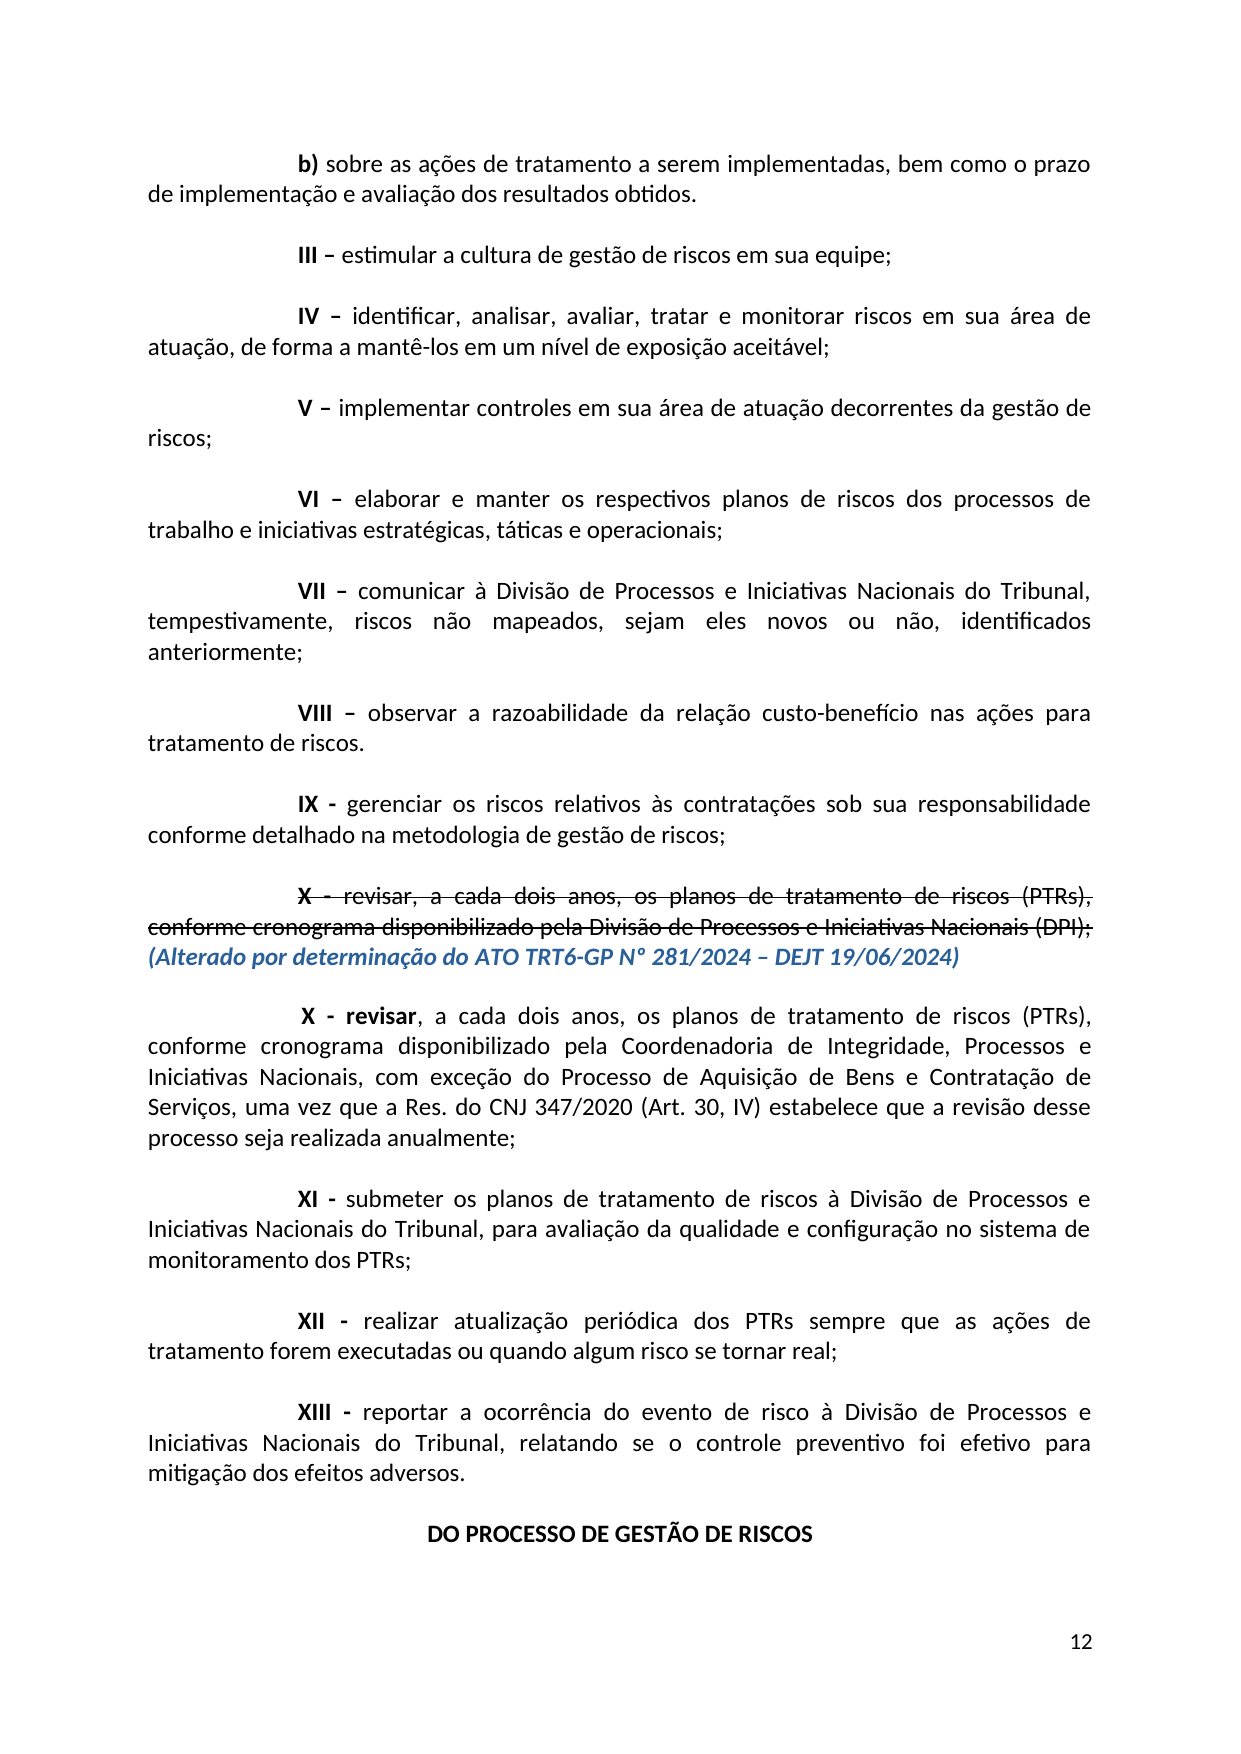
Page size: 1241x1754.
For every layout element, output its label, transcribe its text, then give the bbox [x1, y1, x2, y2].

text III – estimular a cultura de gestão de riscos em sua equipe; [148, 239, 1092, 270]
text X - revisar, a cada dois anos, os planos de tratamento de riscos (PTRs), conforme cronograma disponibilizado pela Coordenadoria de Integridade, Processos e Iniciativas Nacionais, com exceção do Processo de Aquisição de Bens e Contratação de Serviços, uma vez que a Res. do CNJ 347/2020 (Art. 30, IV) estabelece que a revisão desse processo seja realizada anualmente; [148, 1000, 1092, 1152]
text b) sobre as ações de tratamento a serem implementadas, bem como o prazo de implementação e avaliação dos resultados obtidos. [148, 148, 1092, 209]
text IX - gerenciar os riscos relativos às contratações sob sua responsabilidade conforme detalhado na metodologia de gestão de riscos; [148, 789, 1092, 850]
text XI - submeter os planos de tratamento de riscos à Divisão de Processos e Iniciativas Nacionais do Tribunal, para avaliação da qualidade e configuração no sistema de monitoramento dos PTRs; [148, 1183, 1092, 1274]
text XIII - reportar a ocorrência do evento de risco à Divisão de Processos e Iniciativas Nacionais do Tribunal, relatando se o controle preventivo foi efetivo para mitigação dos efeitos adversos. [148, 1397, 1092, 1488]
text XII - realizar atualização periódica dos PTRs sempre que as ações de tratamento forem executadas ou quando algum risco se tornar real; [148, 1305, 1092, 1366]
text VI – elaborar e manter os respectivos planos de riscos dos processos de trabalho e iniciativas estratégicas, táticas e operacionais; [148, 483, 1092, 544]
text V – implementar controles em sua área de atuação decorrentes da gestão de riscos; [148, 392, 1092, 453]
text VIII – observar a razoabilidade da relação custo-benefício nas ações para tratamento de riscos. [148, 697, 1092, 758]
text DO PROCESSO DE GESTÃO DE RISCOS [148, 1519, 1092, 1549]
text IV – identificar, analisar, avaliar, tratar e monitorar riscos em sua área de atuação, de forma a mantê-los em um nível de exposição aceitável; [148, 300, 1092, 361]
text VII – comunicar à Divisão de Processos e Iniciativas Nacionais do Tribunal, tempestivamente, riscos não mapeados, sejam eles novos ou não, identificados anteriormente; [148, 575, 1092, 667]
text X - revisar, a cada dois anos, os planos de tratamento de riscos (PTRs), conforme cronograma disponibilizado pela Divisão de Processos e Iniciativas Nacionais (DPI); (Alterado por determinação do ATO TRT6-GP Nº 281/2024 – DEJT 19/06/2024) [148, 929, 1092, 972]
text X - revisar, a cada dois anos, os planos de tratamento de riscos (PTRs), conforme cronograma disponibilizado pela Divisão de Processos e Iniciativas Nacionais (DPI); (Alterado por determinação do ATO TRT6-GP Nº 281/2024 – DEJT 19/06/2024) [148, 880, 1092, 927]
